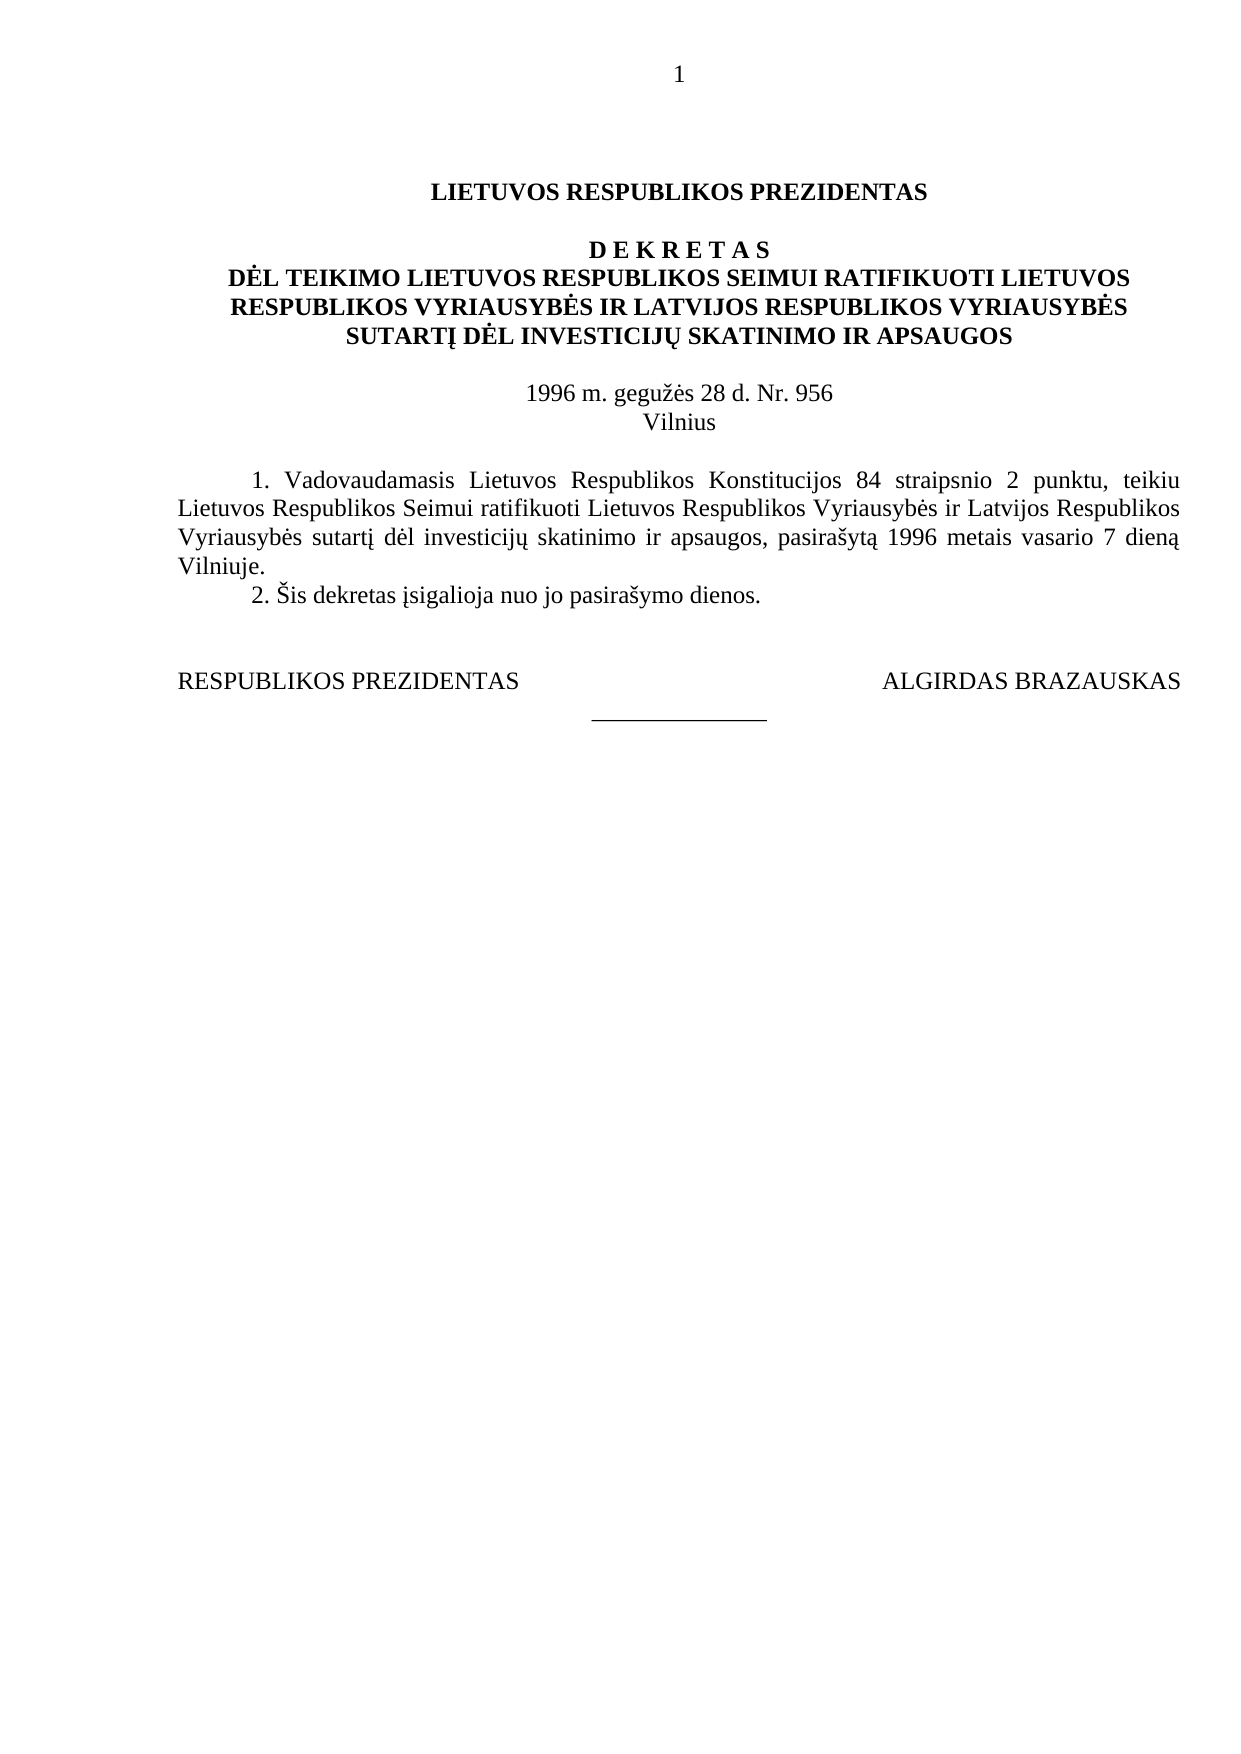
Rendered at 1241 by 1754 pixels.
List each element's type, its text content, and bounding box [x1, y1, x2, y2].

text 2. Šis dekretas įsigalioja nuo jo pasirašymo dienos. [177, 580, 1181, 608]
text ______________ [177, 695, 1181, 723]
text RESPUBLIKOS PREZIDENTAS ALGIRDAS BRAZAUSKAS [177, 666, 1181, 695]
text 1996 m. gegužės 28 d. Nr. 956 [177, 378, 1181, 407]
text LIETUVOS RESPUBLIKOS PREZIDENTAS [177, 177, 1181, 206]
text 1. Vadovaudamasis Lietuvos Respublikos Konstitucijos 84 straipsnio 2 punktu, teikiu Lietuvos Respublikos Seimui ratifikuoti Lietuvos Respublikos Vyriausybės ir Latvijos Respublikos Vyriausybės sutartį dėl investicijų skatinimo ir apsaugos, pasirašytą 1996 metais vasario 7 dieną Vilniuje. [177, 465, 1181, 580]
text D E K R E T A S [177, 235, 1181, 263]
text Vilnius [177, 407, 1181, 436]
text DĖL TEIKIMO LIETUVOS RESPUBLIKOS SEIMUI RATIFIKUOTI LIETUVOS RESPUBLIKOS VYRIAUSYBĖS IR LATVIJOS RESPUBLIKOS VYRIAUSYBĖS SUTARTĮ DĖL INVESTICIJŲ SKATINIMO IR APSAUGOS [177, 263, 1181, 350]
